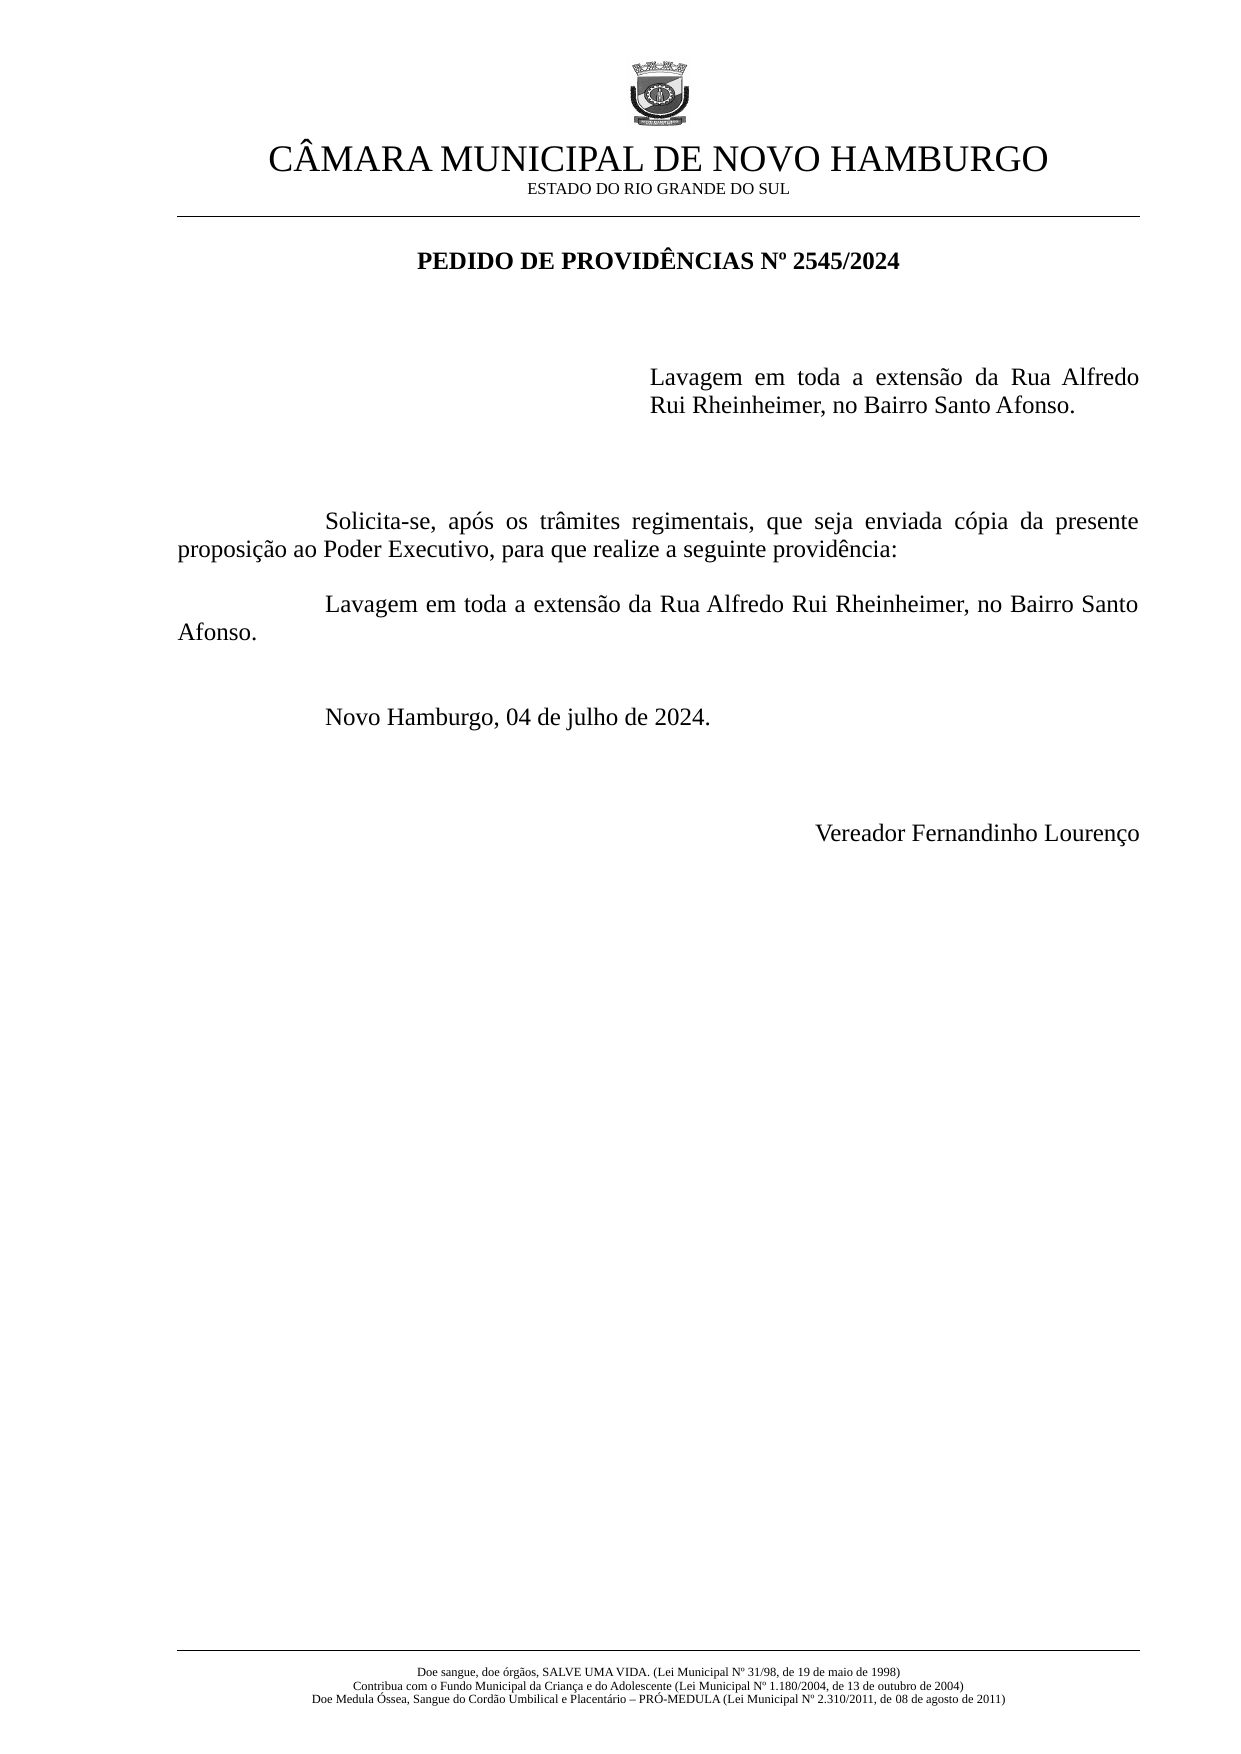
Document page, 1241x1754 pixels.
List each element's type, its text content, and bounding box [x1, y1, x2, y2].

text Solicita-se, após os trâmites regimentais, que seja enviada cópia da presente proposição ao Poder Executivo, para que realize a seguinte providência: [177, 507, 1140, 562]
list Lavagem em toda a extensão da Rua Alfredo Rui Rheinheimer, no Bairro Santo Afonso. [177, 590, 1140, 646]
list Lavagem em toda a extensão da Rua Alfredo Rui Rheinheimer, no Bairro Santo Afonso. [649, 363, 1140, 418]
text Vereador Fernandinho Lourenço [649, 819, 1140, 847]
text PEDIDO DE PROVIDÊNCIAS Nº 2545/2024 [177, 247, 1140, 274]
text Novo Hamburgo, 04 de julho de 2024. [177, 703, 1140, 730]
